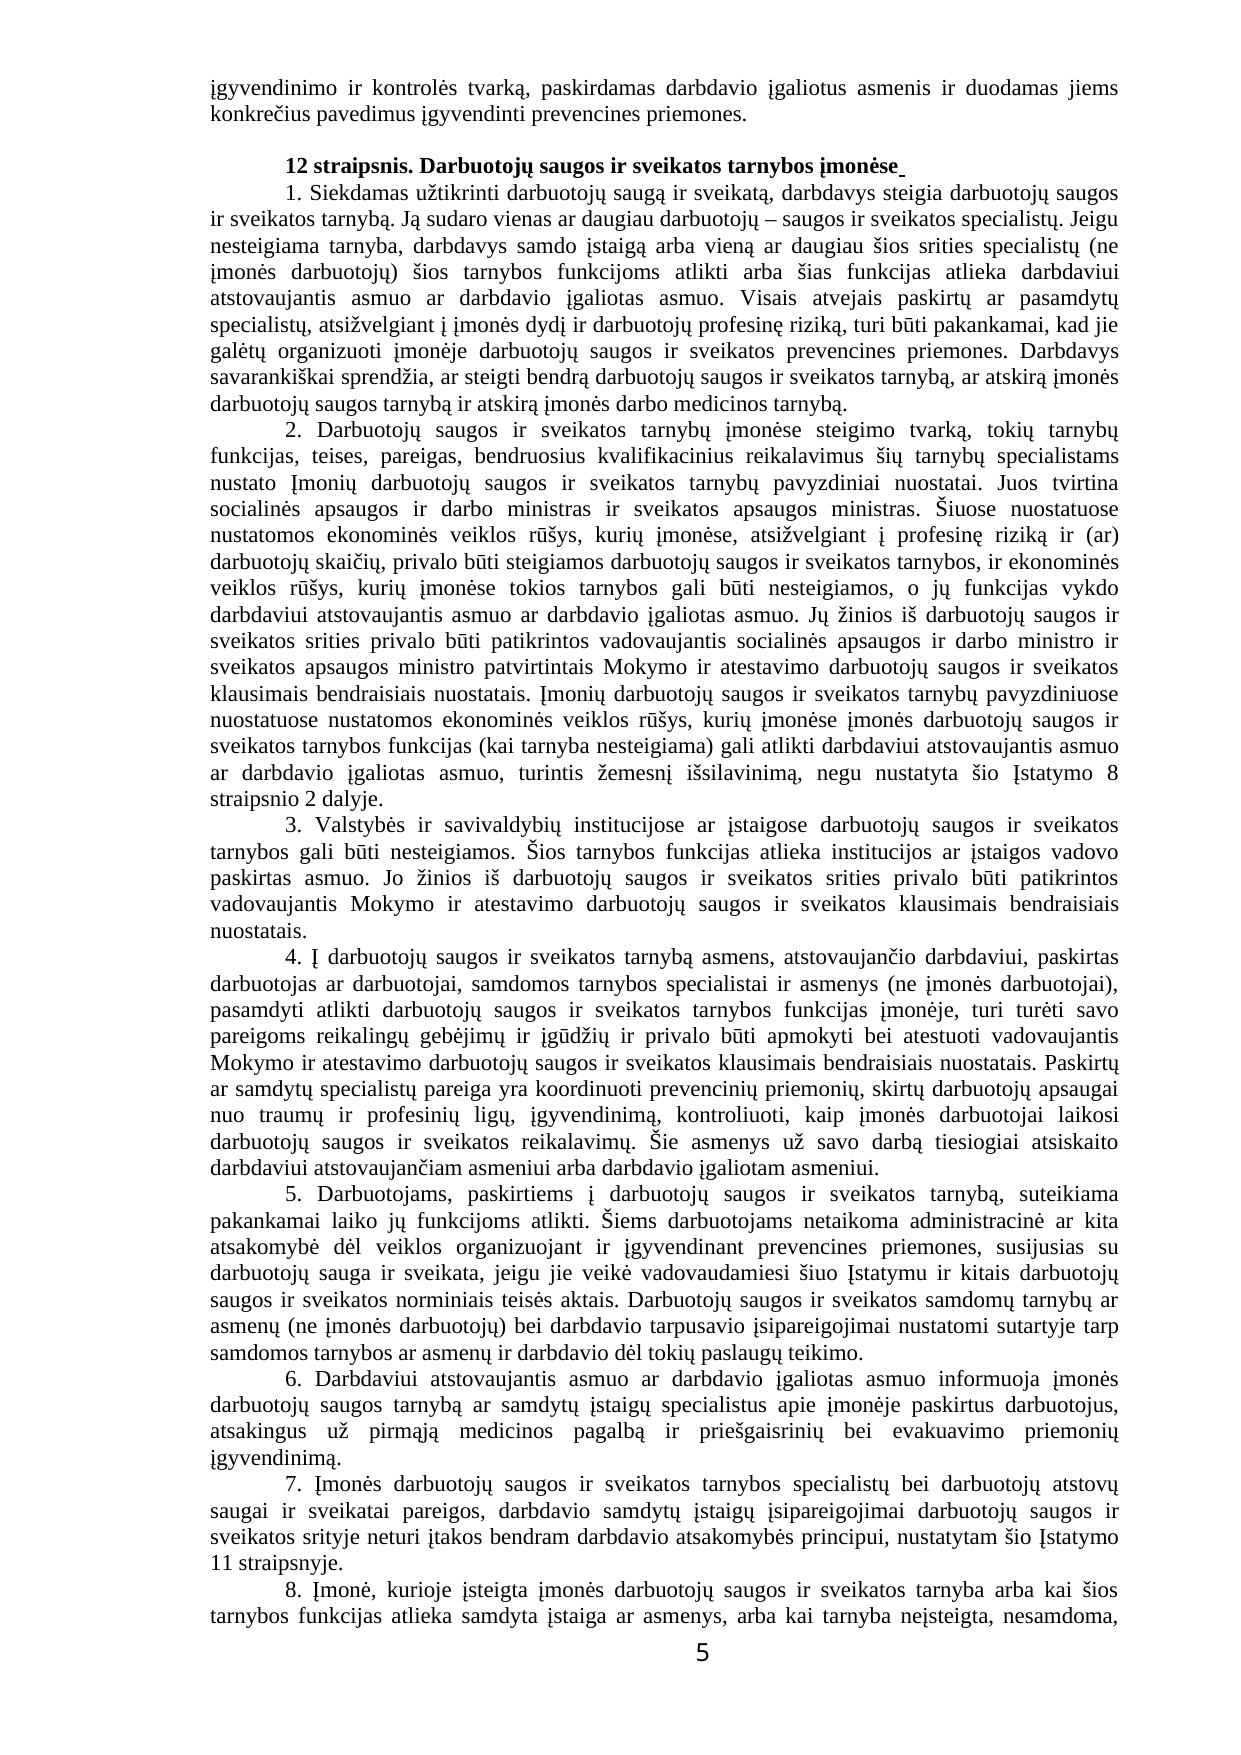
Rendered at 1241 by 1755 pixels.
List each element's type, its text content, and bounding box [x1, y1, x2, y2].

text 2. Darbuotojų saugos ir sveikatos tarnybų įmonėse steigimo tvarką, tokių tarnybų funkcijas, teises, pareigas, bendruosius kvalifikacinius reikalavimus šių tarnybų specialistams nustato Įmonių darbuotojų saugos ir sveikatos tarnybų pavyzdiniai nuostatai. Juos tvirtina socialinės apsaugos ir darbo ministras ir sveikatos apsaugos ministras. Šiuose nuostatuose nustatomos ekonominės veiklos rūšys, kurių įmonėse, atsižvelgiant į profesinę riziką ir (ar) darbuotojų skaičių, privalo būti steigiamos darbuotojų saugos ir sveikatos tarnybos, ir ekonominės veiklos rūšys, kurių įmonėse tokios tarnybos gali būti nesteigiamos, o jų funkcijas vykdo darbdaviui atstovaujantis asmuo ar darbdavio įgaliotas asmuo. Jų žinios iš darbuotojų saugos ir sveikatos srities privalo būti patikrintos vadovaujantis socialinės apsaugos ir darbo ministro ir sveikatos apsaugos ministro patvirtintais Mokymo ir atestavimo darbuotojų saugos ir sveikatos klausimais bendraisiais nuostatais. Įmonių darbuotojų saugos ir sveikatos tarnybų pavyzdiniuose nuostatuose nustatomos ekonominės veiklos rūšys, kurių įmonėse įmonės darbuotojų saugos ir sveikatos tarnybos funkcijas (kai tarnyba nesteigiama) gali atlikti darbdaviui atstovaujantis asmuo ar darbdavio įgaliotas asmuo, turintis žemesnį išsilavinimą, negu nustatyta šio Įstatymo 8 straipsnio 2 dalyje. [210, 416, 1120, 811]
text 1. Siekdamas užtikrinti darbuotojų saugą ir sveikatą, darbdavys steigia darbuotojų saugos ir sveikatos tarnybą. Ją sudaro vienas ar daugiau darbuotojų – saugos ir sveikatos specialistų. Jeigu nesteigiama tarnyba, darbdavys samdo įstaigą arba vieną ar daugiau šios srities specialistų (ne įmonės darbuotojų) šios tarnybos funkcijoms atlikti arba šias funkcijas atlieka darbdaviui atstovaujantis asmuo ar darbdavio įgaliotas asmuo. Visais atvejais paskirtų ar pasamdytų specialistų, atsižvelgiant į įmonės dydį ir darbuotojų profesinę riziką, turi būti pakankamai, kad jie galėtų organizuoti įmonėje darbuotojų saugos ir sveikatos prevencines priemones. Darbdavys savarankiškai sprendžia, ar steigti bendrą darbuotojų saugos ir sveikatos tarnybą, ar atskirą įmonės darbuotojų saugos tarnybą ir atskirą įmonės darbo medicinos tarnybą. [210, 179, 1120, 416]
text įgyvendinimo ir kontrolės tvarką, paskirdamas darbdavio įgaliotus asmenis ir duodamas jiems konkrečius pavedimus įgyvendinti prevencines priemones. [210, 73, 1120, 126]
text 12 straipsnis. Darbuotojų saugos ir sveikatos tarnybos įmonėse [210, 153, 1120, 179]
text 8. Įmonė, kurioje įsteigta įmonės darbuotojų saugos ir sveikatos tarnyba arba kai šios tarnybos funkcijas atlieka samdyta įstaiga ar asmenys, arba kai tarnyba neįsteigta, nesamdoma, [210, 1576, 1120, 1628]
text 7. Įmonės darbuotojų saugos ir sveikatos tarnybos specialistų bei darbuotojų atstovų saugai ir sveikatai pareigos, darbdavio samdytų įstaigų įsipareigojimai darbuotojų saugos ir sveikatos srityje neturi įtakos bendram darbdavio atsakomybės principui, nustatytam šio Įstatymo 11 straipsnyje. [210, 1470, 1120, 1576]
text 4. Į darbuotojų saugos ir sveikatos tarnybą asmens, atstovaujančio darbdaviui, paskirtas darbuotojas ar darbuotojai, samdomos tarnybos specialistai ir asmenys (ne įmonės darbuotojai), pasamdyti atlikti darbuotojų saugos ir sveikatos tarnybos funkcijas įmonėje, turi turėti savo pareigoms reikalingų gebėjimų ir įgūdžių ir privalo būti apmokyti bei atestuoti vadovaujantis Mokymo ir atestavimo darbuotojų saugos ir sveikatos klausimais bendraisiais nuostatais. Paskirtų ar samdytų specialistų pareiga yra koordinuoti prevencinių priemonių, skirtų darbuotojų apsaugai nuo traumų ir profesinių ligų, įgyvendinimą, kontroliuoti, kaip įmonės darbuotojai laikosi darbuotojų saugos ir sveikatos reikalavimų. Šie asmenys už savo darbą tiesiogiai atsiskaito darbdaviui atstovaujančiam asmeniui arba darbdavio įgaliotam asmeniui. [210, 943, 1120, 1180]
text 6. Darbdaviui atstovaujantis asmuo ar darbdavio įgaliotas asmuo informuoja įmonės darbuotojų saugos tarnybą ar samdytų įstaigų specialistus apie įmonėje paskirtus darbuotojus, atsakingus už pirmąją medicinos pagalbą ir priešgaisrinių bei evakuavimo priemonių įgyvendinimą. [210, 1365, 1120, 1470]
text 3. Valstybės ir savivaldybių institucijose ar įstaigose darbuotojų saugos ir sveikatos tarnybos gali būti nesteigiamos. Šios tarnybos funkcijas atlieka institucijos ar įstaigos vadovo paskirtas asmuo. Jo žinios iš darbuotojų saugos ir sveikatos srities privalo būti patikrintos vadovaujantis Mokymo ir atestavimo darbuotojų saugos ir sveikatos klausimais bendraisiais nuostatais. [210, 811, 1120, 943]
text 5. Darbuotojams, paskirtiems į darbuotojų saugos ir sveikatos tarnybą, suteikiama pakankamai laiko jų funkcijoms atlikti. Šiems darbuotojams netaikoma administracinė ar kita atsakomybė dėl veiklos organizuojant ir įgyvendinant prevencines priemones, susijusias su darbuotojų sauga ir sveikata, jeigu jie veikė vadovaudamiesi šiuo Įstatymu ir kitais darbuotojų saugos ir sveikatos norminiais teisės aktais. Darbuotojų saugos ir sveikatos samdomų tarnybų ar asmenų (ne įmonės darbuotojų) bei darbdavio tarpusavio įsipareigojimai nustatomi sutartyje tarp samdomos tarnybos ar asmenų ir darbdavio dėl tokių paslaugų teikimo. [210, 1180, 1120, 1365]
